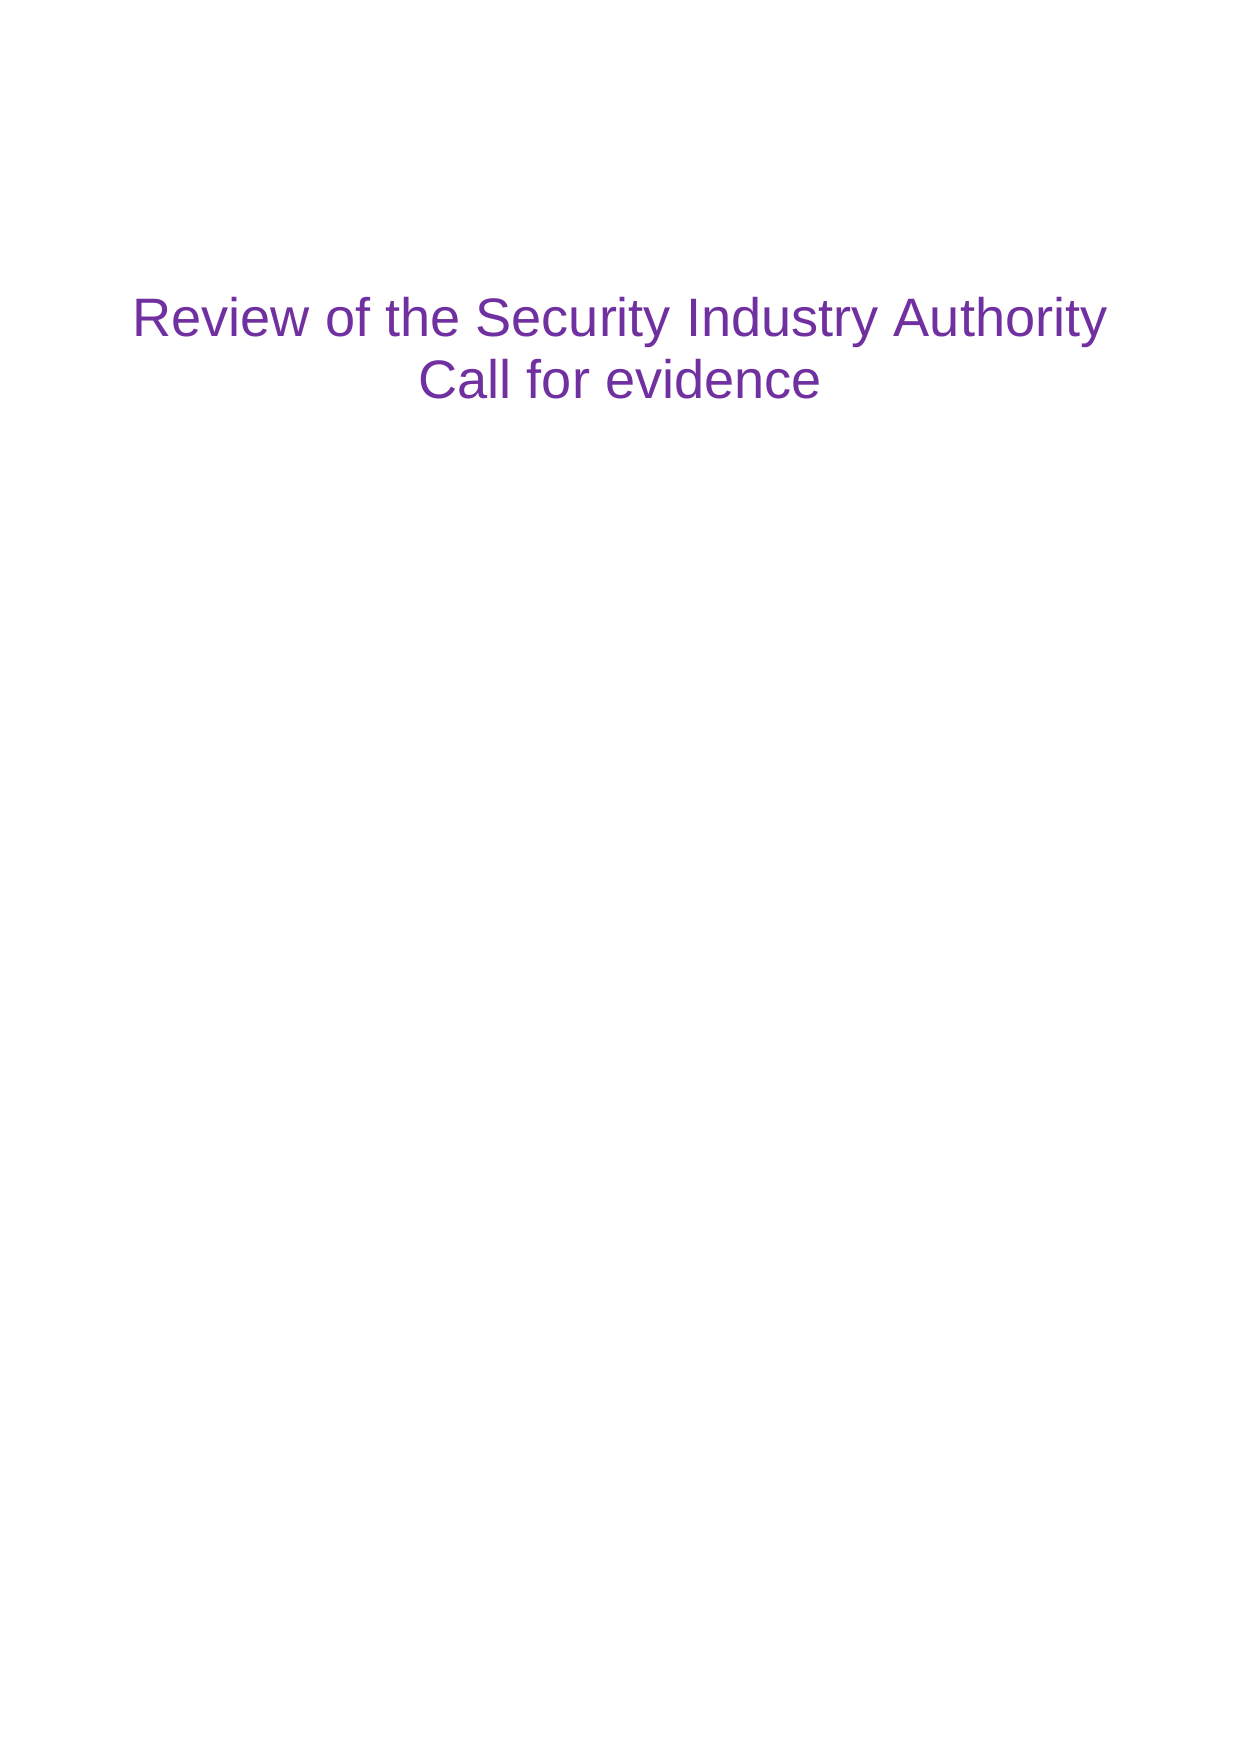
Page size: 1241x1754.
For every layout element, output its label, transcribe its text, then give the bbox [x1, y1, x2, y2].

text Review of the Security Industry Authority [77, 286, 1163, 348]
text Call for evidence [77, 348, 1163, 410]
